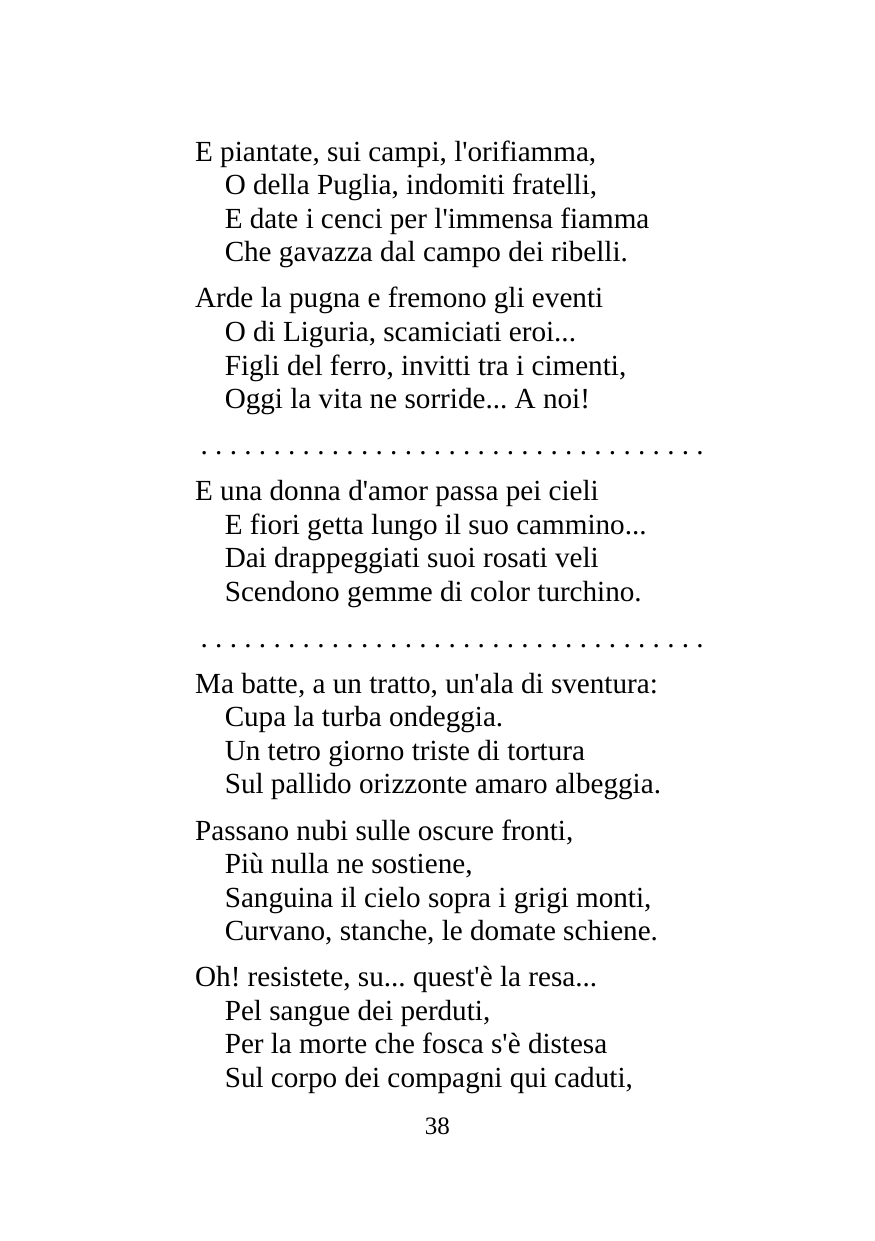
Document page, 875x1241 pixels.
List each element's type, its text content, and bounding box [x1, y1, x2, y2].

text . . . . . . . . . . . . . . . . . . . . . . . . . . . . . . . . . . . [106, 427, 768, 461]
text . . . . . . . . . . . . . . . . . . . . . . . . . . . . . . . . . . . [106, 620, 768, 653]
text E piantate, sui campi, l'orifiamma, O della Puglia, indomiti fratelli, E date i cenci per l'immensa fiamma Che gavazza dal campo dei ribelli. [195, 134, 768, 268]
text Passano nubi sulle oscure fronti, Più nulla ne sostiene, Sanguina il cielo sopra i grigi monti, Curvano, stanche, le domate schiene. [195, 813, 768, 947]
text Ma batte, a un tratto, un'ala di sventura: Cupa la turba ondeggia. Un tetro giorno triste di tortura Sul pallido orizzonte amaro albeggia. [195, 666, 768, 800]
text E una donna d'amor passa pei cieli E fiori getta lungo il suo cammino... Dai drappeggiati suoi rosati veli Scendono gemme di color turchino. [195, 473, 768, 607]
text Oh! resistete, su... quest'è la resa... Pel sangue dei perduti, Per la morte che fosca s'è distesa Sul corpo dei compagni qui caduti, [195, 959, 768, 1093]
text Arde la pugna e fremono gli eventi O di Liguria, scamiciati eroi... Figli del ferro, invitti tra i cimenti, Oggi la vita ne sorride... A noi! [195, 281, 768, 415]
